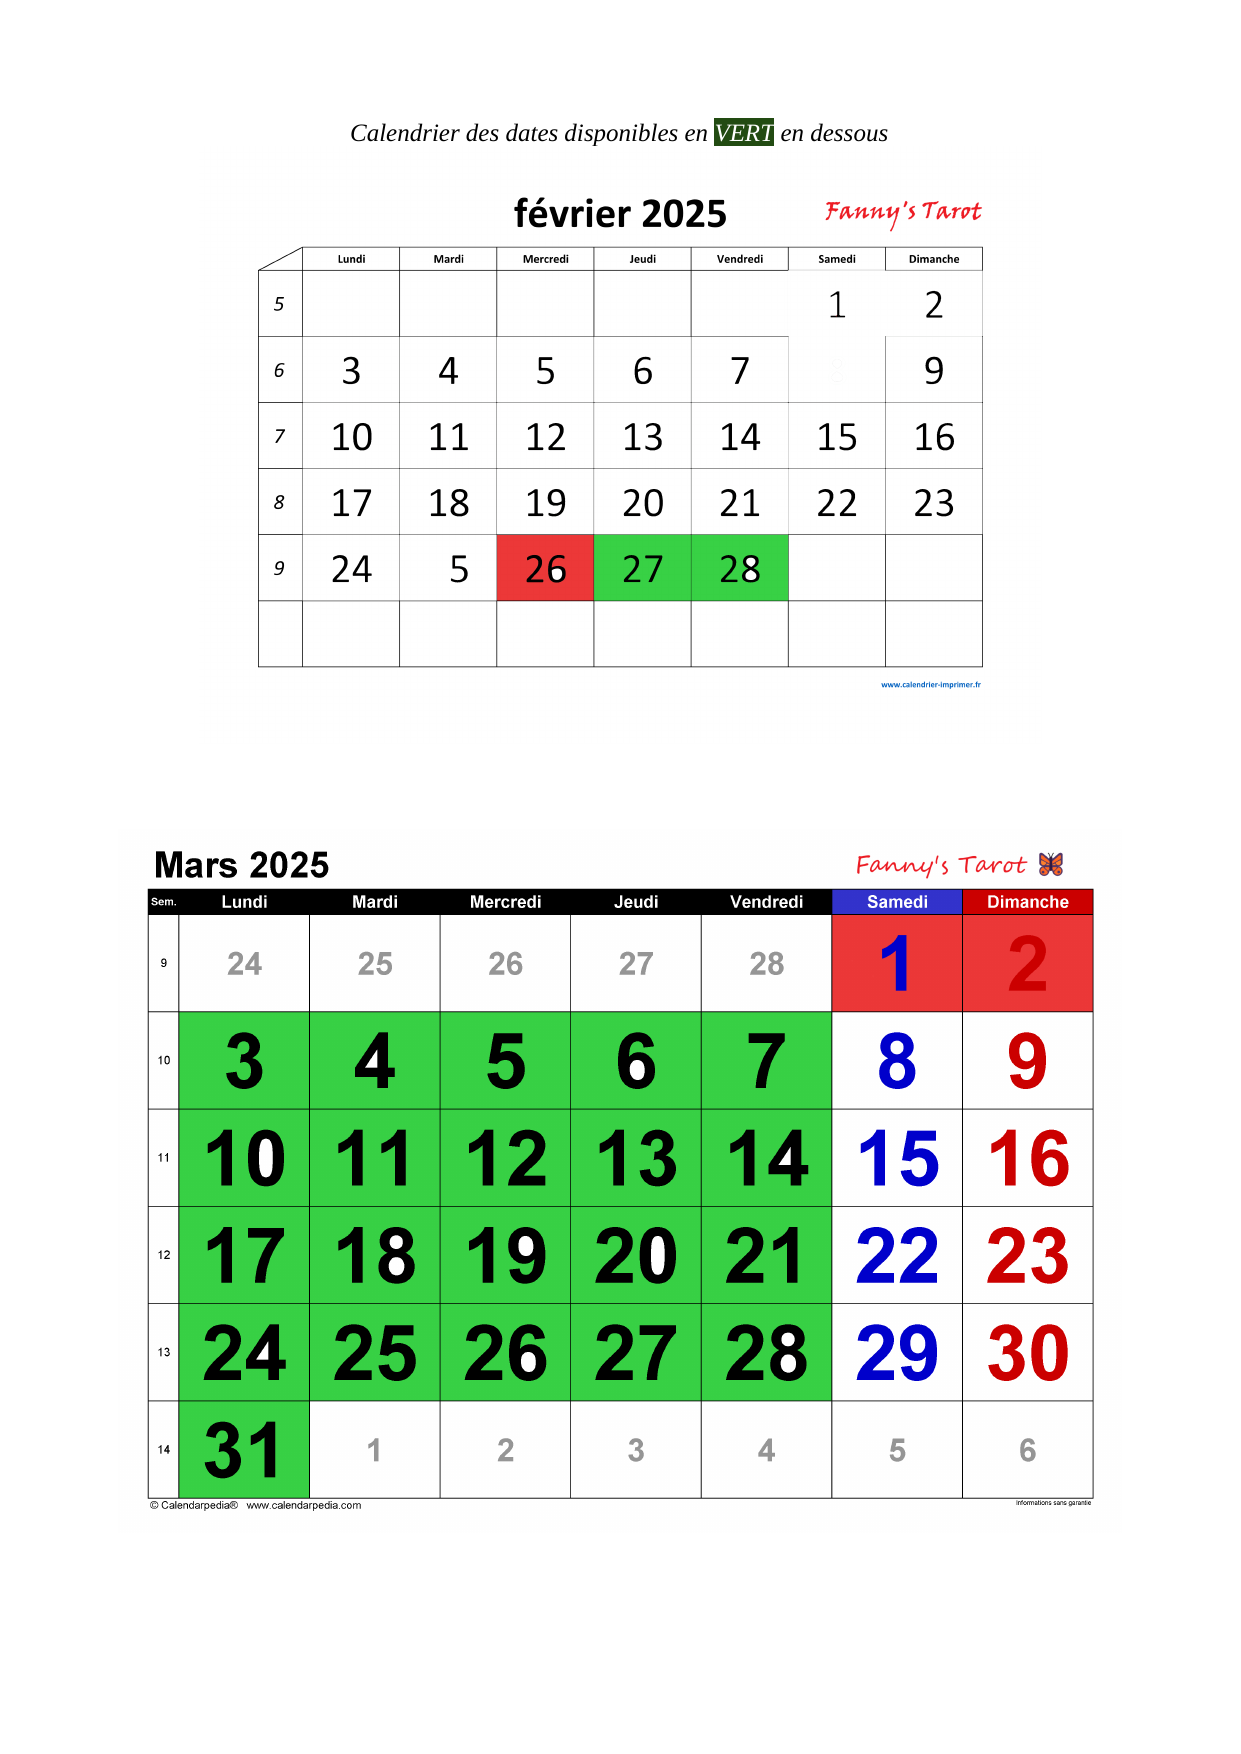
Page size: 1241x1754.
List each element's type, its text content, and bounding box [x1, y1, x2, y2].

picture [118, 829, 1123, 1533]
picture [198, 146, 1042, 744]
text Calendrier des dates disponibles en VERT en dessous [118, 118, 1122, 147]
